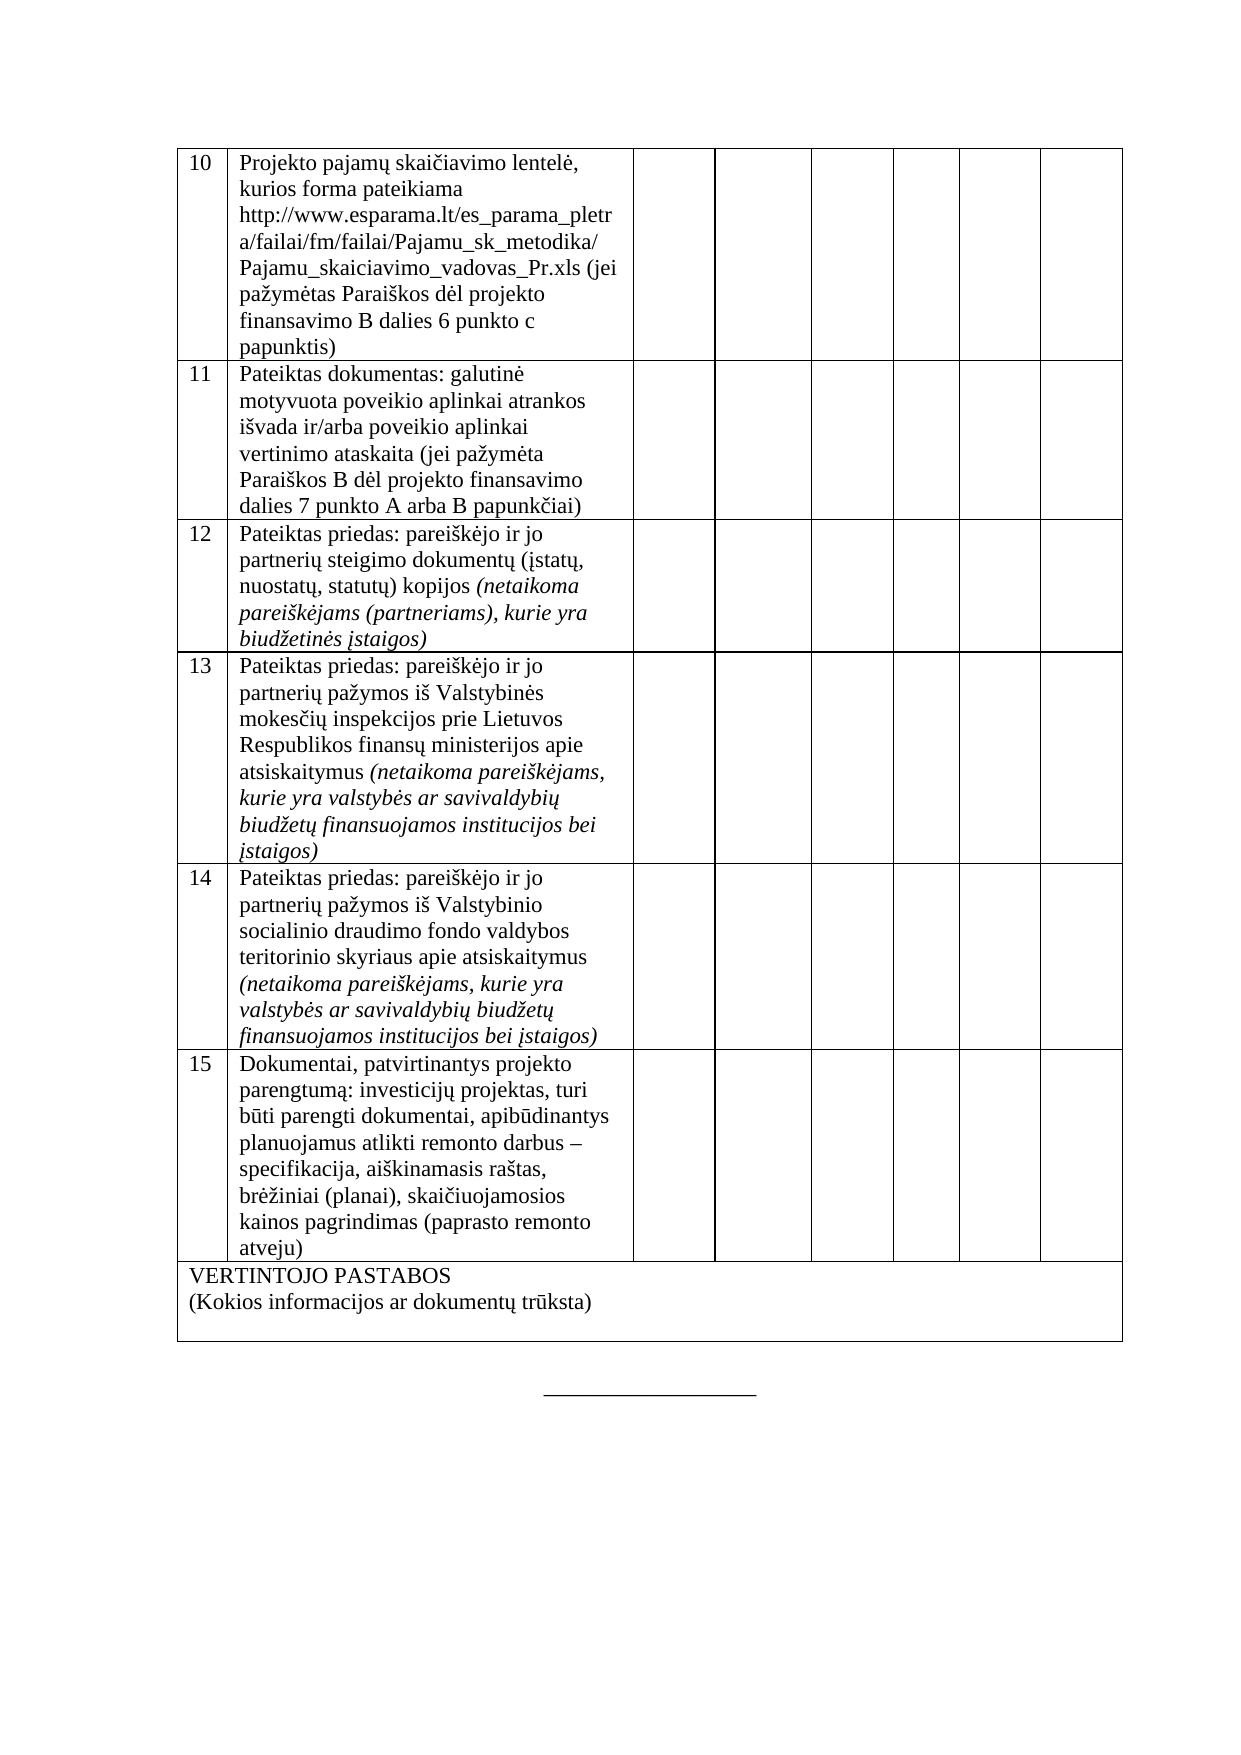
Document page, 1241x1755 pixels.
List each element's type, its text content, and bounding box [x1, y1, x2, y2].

table_cell [812, 653, 893, 863]
table_cell [894, 1050, 959, 1261]
table_cell [716, 653, 811, 863]
table_cell Pateiktas dokumentas: galutinė motyvuota poveikio aplinkai atrankos išvada ir/arba poveikio aplinkai vertinimo ataskaita (jei pažymėta Paraiškos B dėl projekto finansavimo dalies 7 punkto A arba B papunkčiai) [228, 361, 633, 519]
table_cell VERTINTOJO PASTABOS (Kokios informacijos ar dokumentų trūksta) [178, 1262, 1122, 1341]
table_cell [1041, 1050, 1122, 1261]
table_cell Pateiktas priedas: pareiškėjo ir jo partnerių pažymos iš Valstybinio socialinio draudimo fondo valdybos teritorinio skyriaus apie atsiskaitymus (netaikoma pareiškėjams, kurie yra valstybės ar savivaldybių biudžetų finansuojamos institucijos bei įstaigos) [228, 864, 633, 1049]
table_cell [960, 653, 1040, 863]
text _________________ [177, 1371, 1122, 1399]
table_cell Dokumentai, patvirtinantys projekto parengtumą: investicijų projektas, turi būti parengti dokumentai, apibūdinantys planuojamus atlikti remonto darbus – specifikacija, aiškinamasis raštas, brėžiniai (planai), skaičiuojamosios kainos pagrindimas (paprasto remonto atveju) [228, 1050, 633, 1261]
table_cell Pateiktas priedas: pareiškėjo ir jo partnerių steigimo dokumentų (įstatų, nuostatų, statutų) kopijos (netaikoma pareiškėjams (partneriams), kurie yra biudžetinės įstaigos) [228, 520, 633, 651]
table_cell [1041, 864, 1122, 1049]
table_cell [634, 1050, 714, 1261]
table_cell [812, 864, 893, 1049]
table_cell [1041, 361, 1122, 519]
table_cell [960, 520, 1040, 651]
table_cell [634, 653, 714, 863]
table_cell [716, 149, 811, 359]
table_cell [960, 361, 1040, 519]
table_cell [716, 361, 811, 519]
table_cell 10 [178, 149, 227, 359]
table_cell [634, 864, 714, 1049]
table_cell [960, 149, 1040, 359]
table_cell [894, 653, 959, 863]
table_cell [894, 864, 959, 1049]
table_cell 15 [178, 1050, 227, 1261]
table_cell [894, 149, 959, 359]
table_cell Pateiktas priedas: pareiškėjo ir jo partnerių pažymos iš Valstybinės mokesčių inspekcijos prie Lietuvos Respublikos finansų ministerijos apie atsiskaitymus (netaikoma pareiškėjams, kurie yra valstybės ar savivaldybių biudžetų finansuojamos institucijos bei įstaigos) [228, 653, 633, 863]
table_cell [634, 520, 714, 651]
table_cell [812, 149, 893, 359]
table_cell 12 [178, 520, 227, 651]
table_cell [894, 520, 959, 651]
table_cell 11 [178, 361, 227, 519]
table_cell [812, 520, 893, 651]
table_cell [634, 149, 714, 359]
table_cell [716, 1050, 811, 1261]
table_cell [716, 864, 811, 1049]
table_cell Projekto pajamų skaičiavimo lentelė, kurios forma pateikiama http://www.esparama.lt/es_parama_pletra/failai/fm/failai/Pajamu_sk_metodika/Pajamu_skaiciavimo_vadovas_Pr.xls (jei pažymėtas Paraiškos dėl projekto finansavimo B dalies 6 punkto c papunktis) [228, 149, 633, 359]
table_cell [812, 1050, 893, 1261]
table_cell [812, 361, 893, 519]
table_cell [716, 520, 811, 651]
table_cell 13 [178, 653, 227, 863]
table_cell [634, 361, 714, 519]
table_cell [1041, 653, 1122, 863]
table_cell 14 [178, 864, 227, 1049]
table_cell [1041, 520, 1122, 651]
table_cell [960, 1050, 1040, 1261]
table_cell [1041, 149, 1122, 359]
table_cell [894, 361, 959, 519]
table_cell [960, 864, 1040, 1049]
